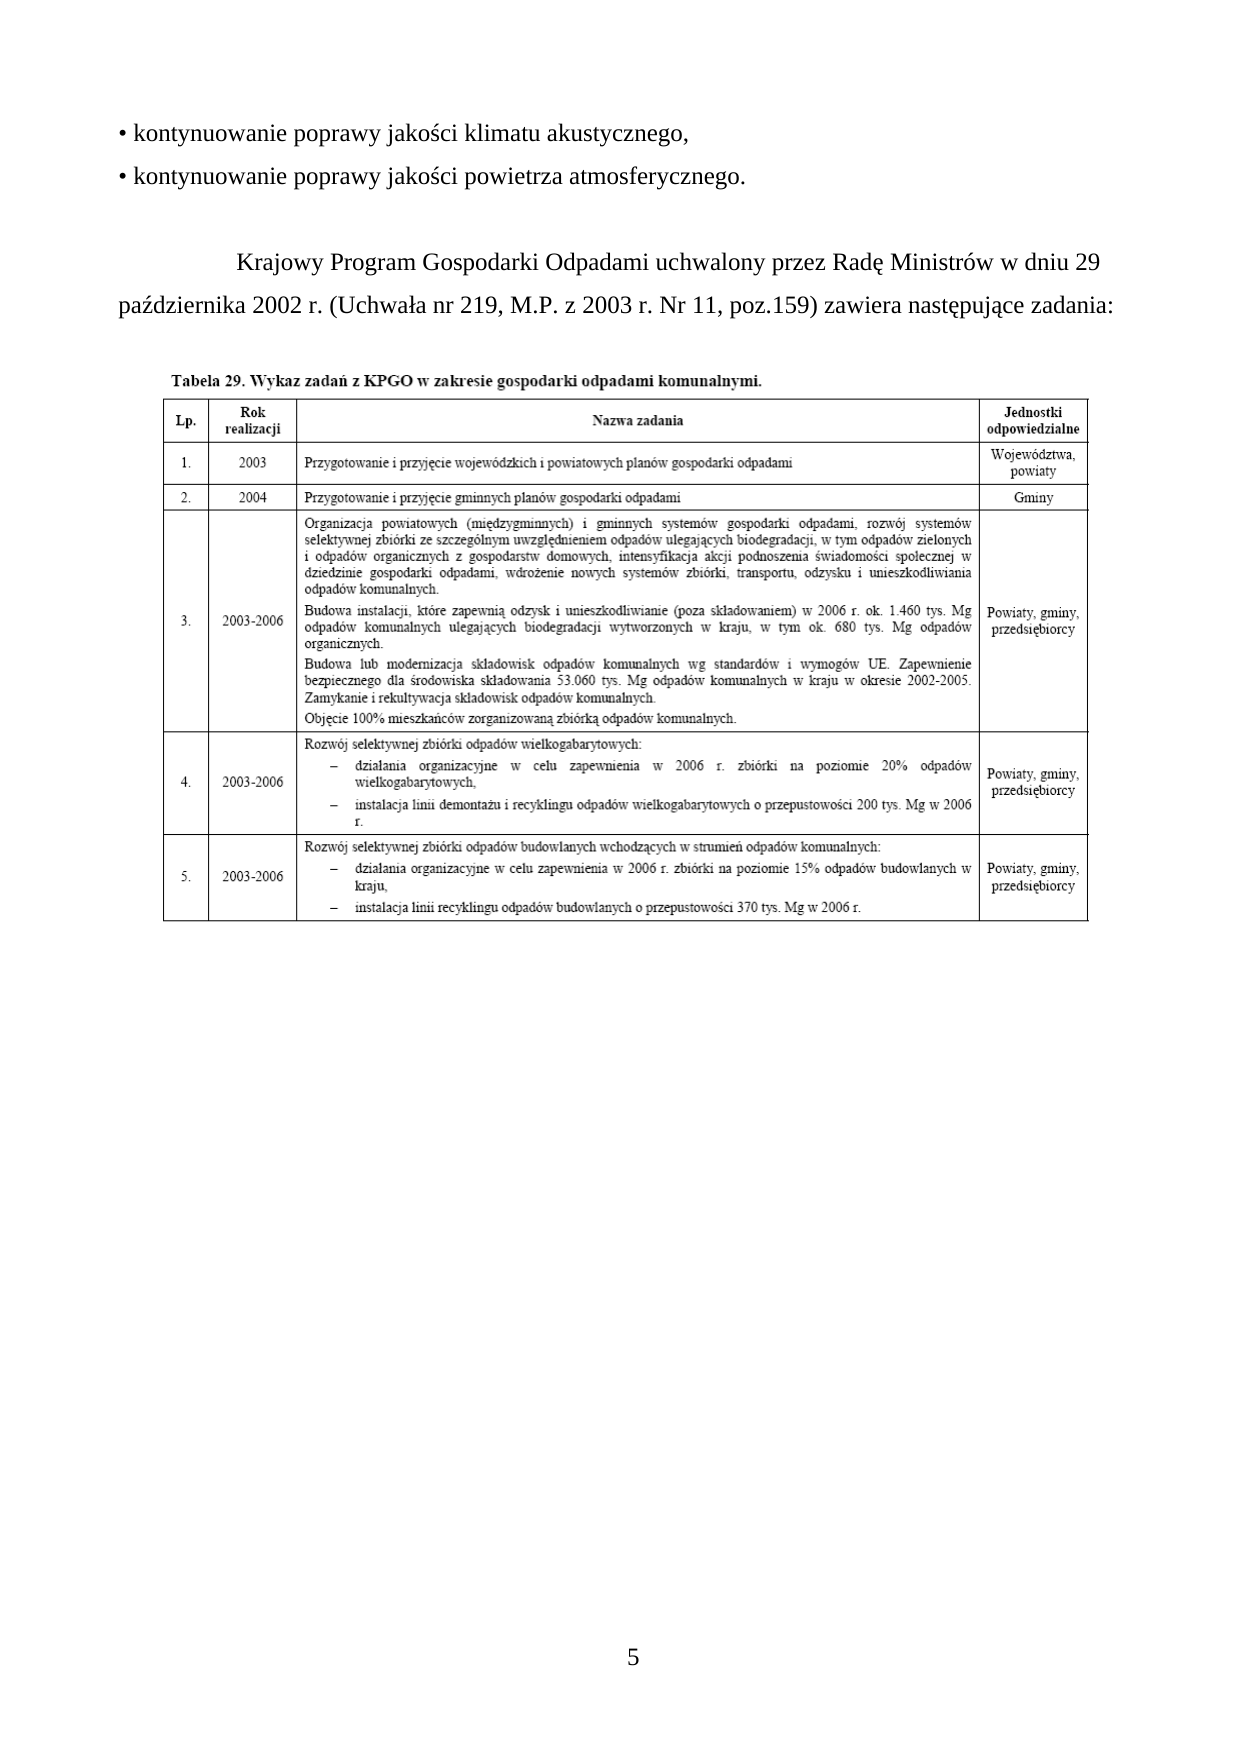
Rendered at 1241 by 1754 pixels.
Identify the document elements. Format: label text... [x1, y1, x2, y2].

text • kontynuowanie poprawy jakości powietrza atmosferycznego. [118, 161, 1148, 190]
picture [115, 362, 1114, 948]
text października 2002 r. (Uchwała nr 219, M.P. z 2003 r. Nr 11, poz.159) zawiera następujące zadania: [118, 291, 1148, 319]
text • kontynuowanie poprawy jakości klimatu akustycznego, [118, 118, 1148, 147]
text Krajowy Program Gospodarki Odpadami uchwalony przez Radę Ministrów w dniu 29 [118, 247, 1148, 276]
